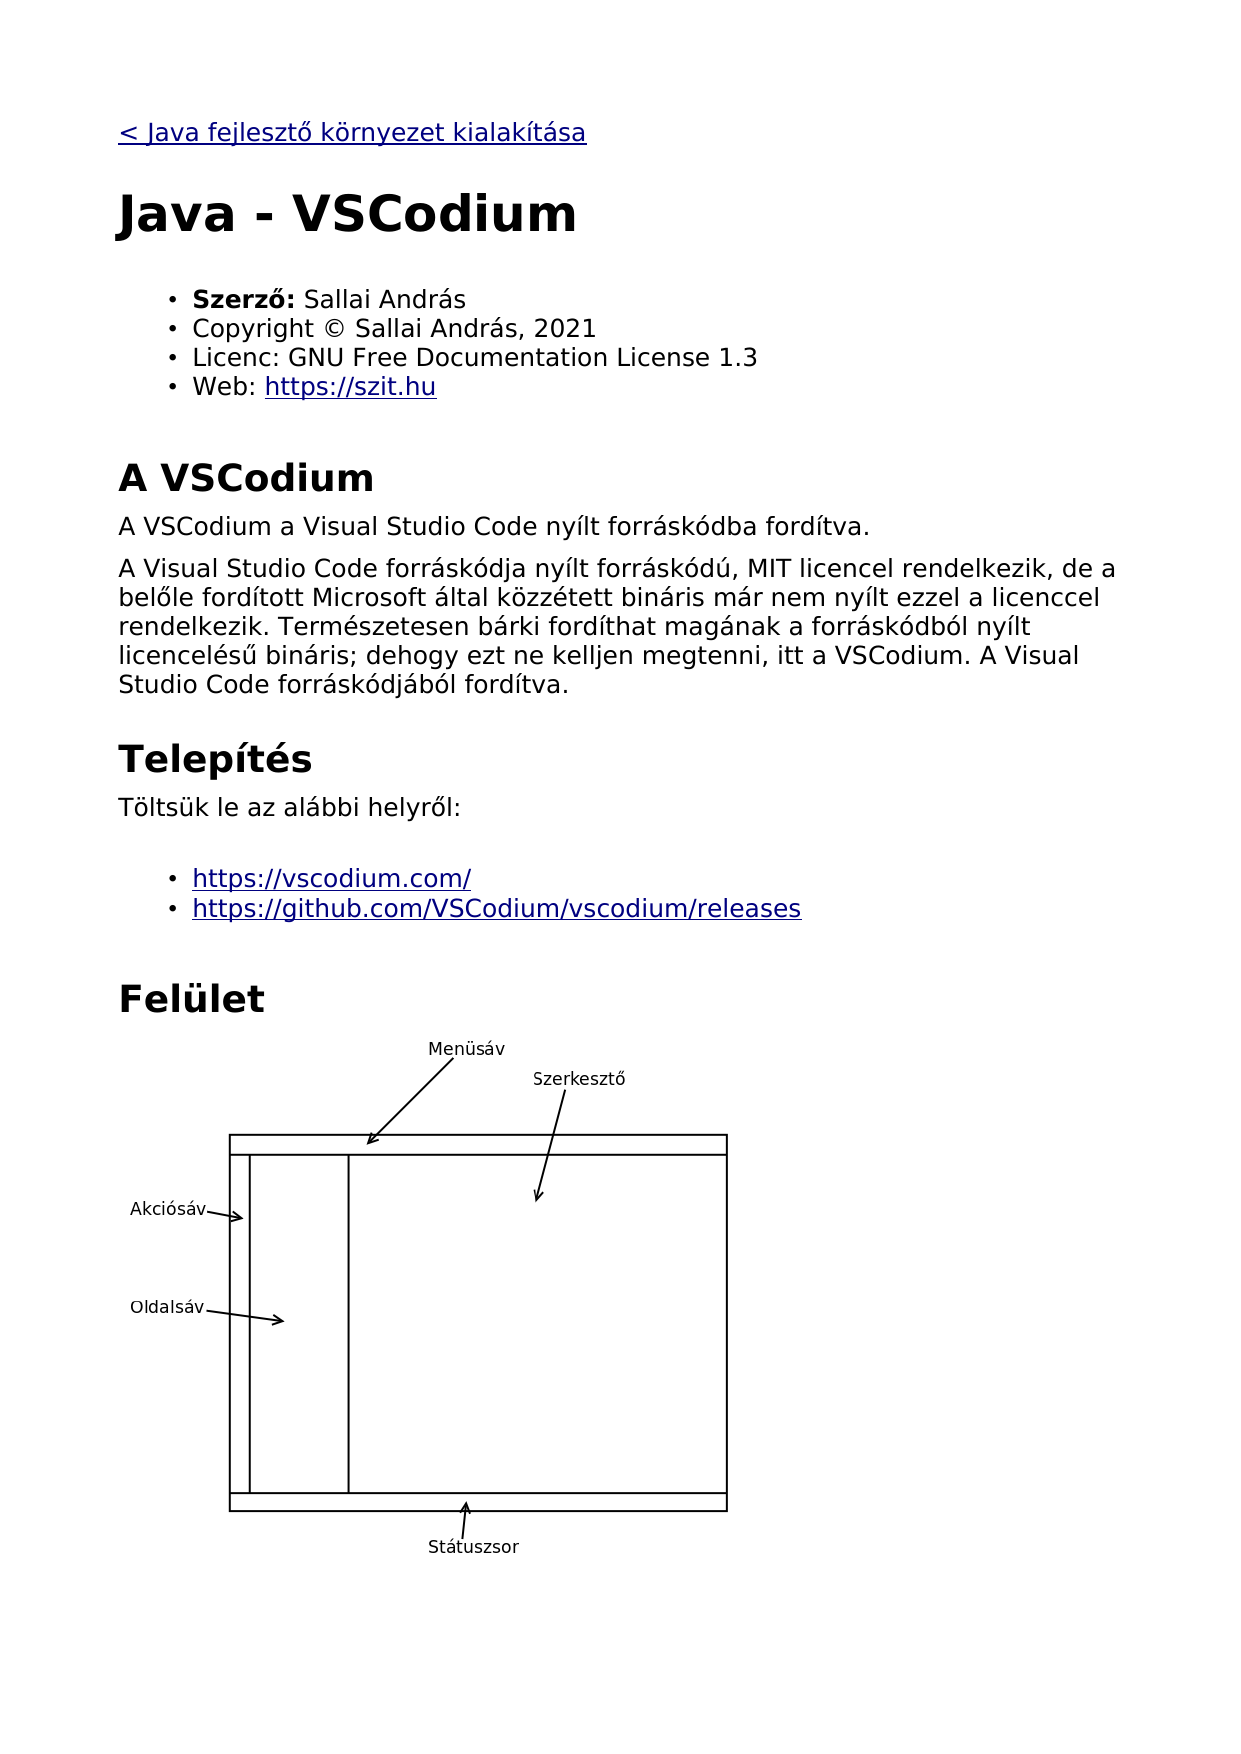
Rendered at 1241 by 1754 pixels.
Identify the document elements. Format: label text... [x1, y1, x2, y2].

picture [118, 1033, 744, 1571]
list Web: https://szit.hu [177, 372, 1122, 402]
list https://vscodium.com/ [177, 864, 1122, 894]
text A VSCodium a Visual Studio Code nyílt forráskódba fordítva. [118, 512, 1122, 541]
list https://github.com/VSCodium/vscodium/releases [177, 894, 1122, 923]
subtitle Telepítés [118, 737, 1122, 781]
subtitle Felület [118, 977, 1122, 1021]
list Copyright © Sallai András, 2021 [177, 314, 1122, 343]
subtitle Java - VSCodium [118, 185, 1122, 243]
text Töltsük le az alábbi helyről: [118, 793, 1122, 823]
text A Visual Studio Code forráskódja nyílt forráskódú, MIT licencel rendelkezik, de a belőle fordított Microsoft által közzétett bináris már nem nyílt ezzel a licenccel rendelkezik. Természetesen bárki fordíthat magának a forráskódból nyílt licencelésű bináris; dehogy ezt ne kelljen megtenni, itt a VSCodium. A Visual Studio Code forráskódjából fordítva. [118, 554, 1122, 700]
list Szerző: Sallai András [177, 285, 1122, 314]
text < Java fejlesztő környezet kialakítása [118, 118, 1122, 147]
list Licenc: GNU Free Documentation License 1.3 [177, 343, 1122, 372]
subtitle A VSCodium [118, 456, 1122, 500]
